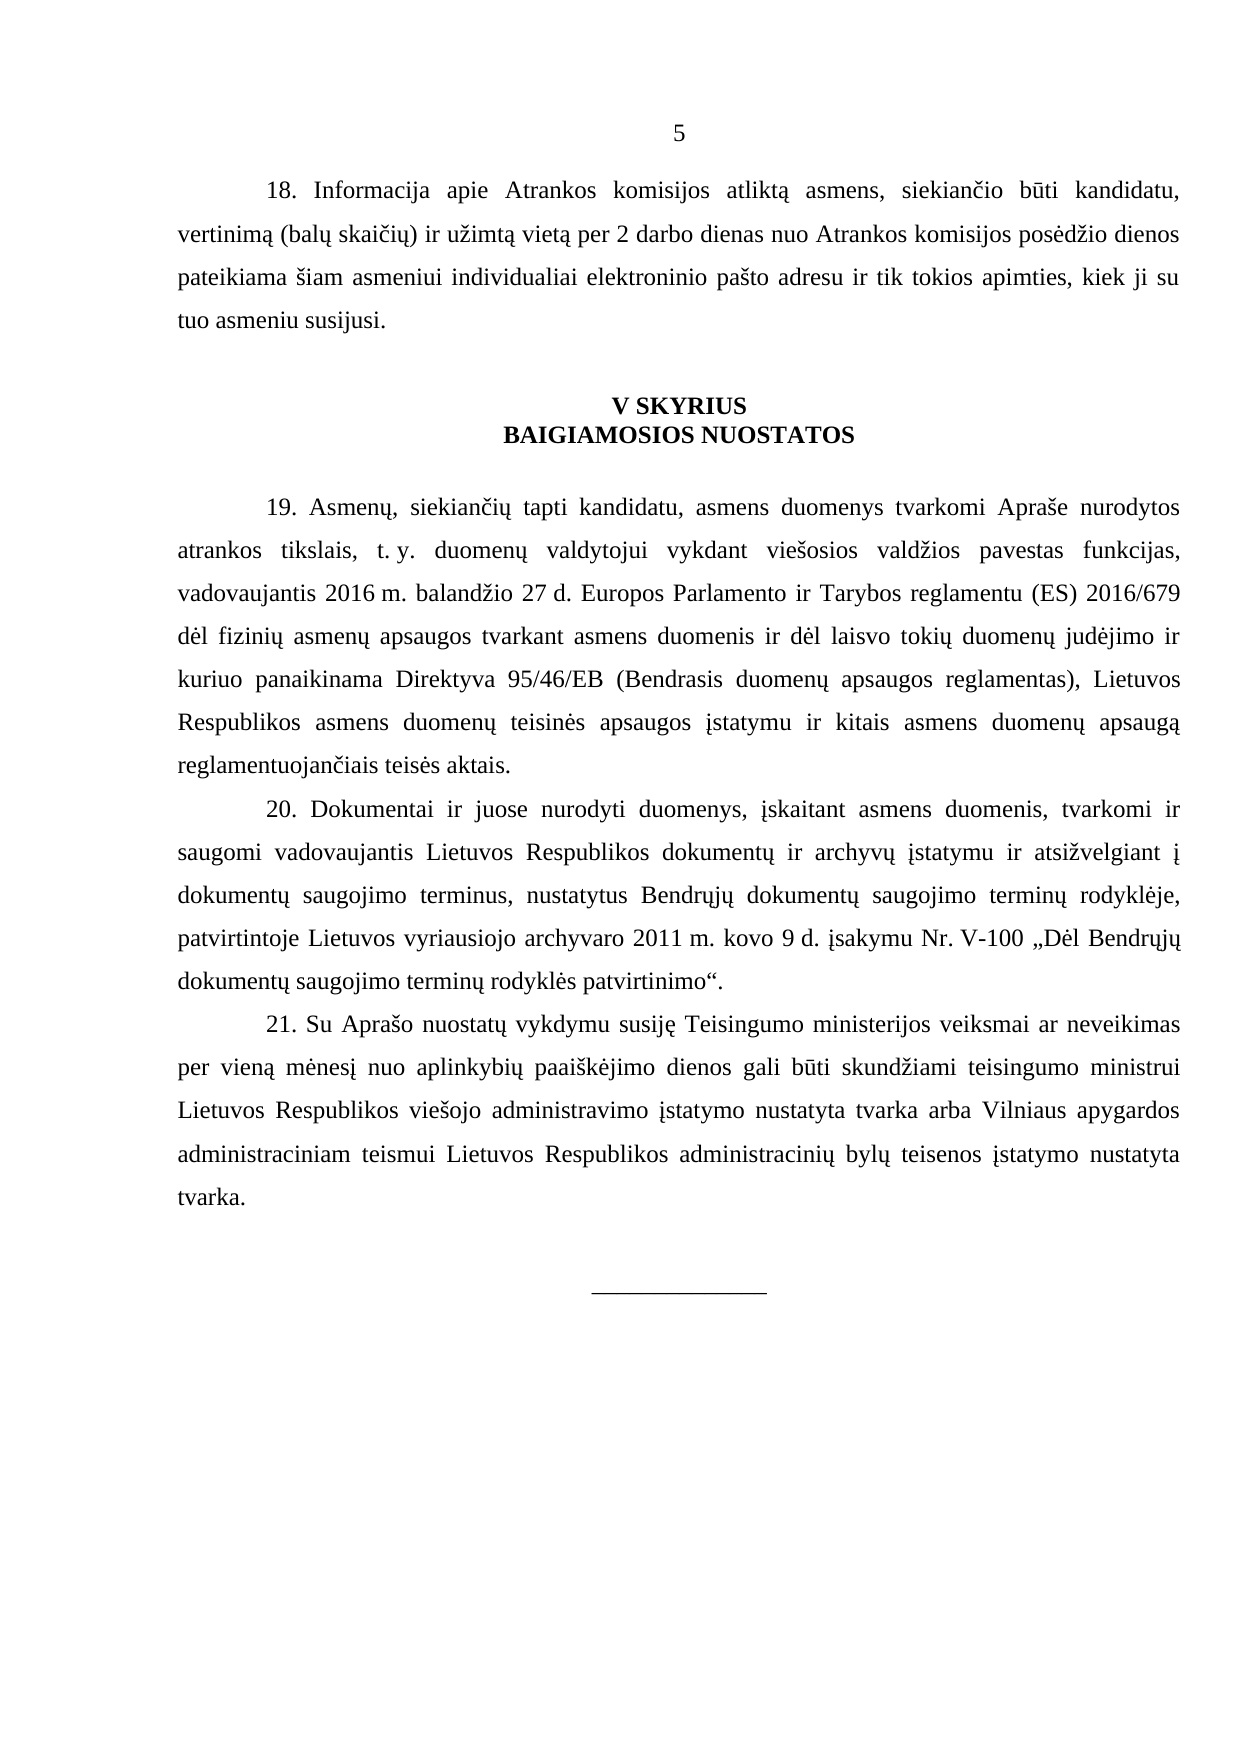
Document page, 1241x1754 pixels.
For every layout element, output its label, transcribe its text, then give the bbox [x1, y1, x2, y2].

text 20. Dokumentai ir juose nurodyti duomenys, įskaitant asmens duomenis, tvarkomi ir saugomi vadovaujantis Lietuvos Respublikos dokumentų ir archyvų įstatymu ir atsižvelgiant į dokumentų saugojimo terminus, nustatytus Bendrųjų dokumentų saugojimo terminų rodyklėje, patvirtintoje Lietuvos vyriausiojo archyvaro 2011 m. kovo 9 d. įsakymu Nr. V-100 „Dėl Bendrųjų dokumentų saugojimo terminų rodyklės patvirtinimo“. [177, 794, 1181, 995]
text 21. Su Aprašo nuostatų vykdymu susiję Teisingumo ministerijos veiksmai ar neveikimas per vieną mėnesį nuo aplinkybių paaiškėjimo dienos gali būti skundžiami teisingumo ministrui Lietuvos Respublikos viešojo administravimo įstatymo nustatyta tvarka arba Vilniaus apygardos administraciniam teismui Lietuvos Respublikos administracinių bylų teisenos įstatymo nustatyta tvarka. [177, 1009, 1181, 1211]
text 19. Asmenų, siekiančių tapti kandidatu, asmens duomenys tvarkomi Apraše nurodytos atrankos tikslais, t. y. duomenų valdytojui vykdant viešosios valdžios pavestas funkcijas, vadovaujantis 2016 m. balandžio 27 d. Europos Parlamento ir Tarybos reglamentu (ES) 2016/679 dėl fizinių asmenų apsaugos tvarkant asmens duomenis ir dėl laisvo tokių duomenų judėjimo ir kuriuo panaikinama Direktyva 95/46/EB (Bendrasis duomenų apsaugos reglamentas), Lietuvos Respublikos asmens duomenų teisinės apsaugos įstatymu ir kitais asmens duomenų apsaugą reglamentuojančiais teisės aktais. [177, 492, 1181, 779]
text ______________ [177, 1268, 1181, 1297]
text V SKYRIUS [177, 391, 1181, 420]
text 18. Informacija apie Atrankos komisijos atliktą asmens, siekiančio būti kandidatu, vertinimą (balų skaičių) ir užimtą vietą per 2 darbo dienas nuo Atrankos komisijos posėdžio dienos pateikiama šiam asmeniui individualiai elektroninio pašto adresu ir tik tokios apimties, kiek ji su tuo asmeniu susijusi. [177, 176, 1181, 334]
text BAIGIAMOSIOS NUOSTATOS [177, 420, 1181, 449]
